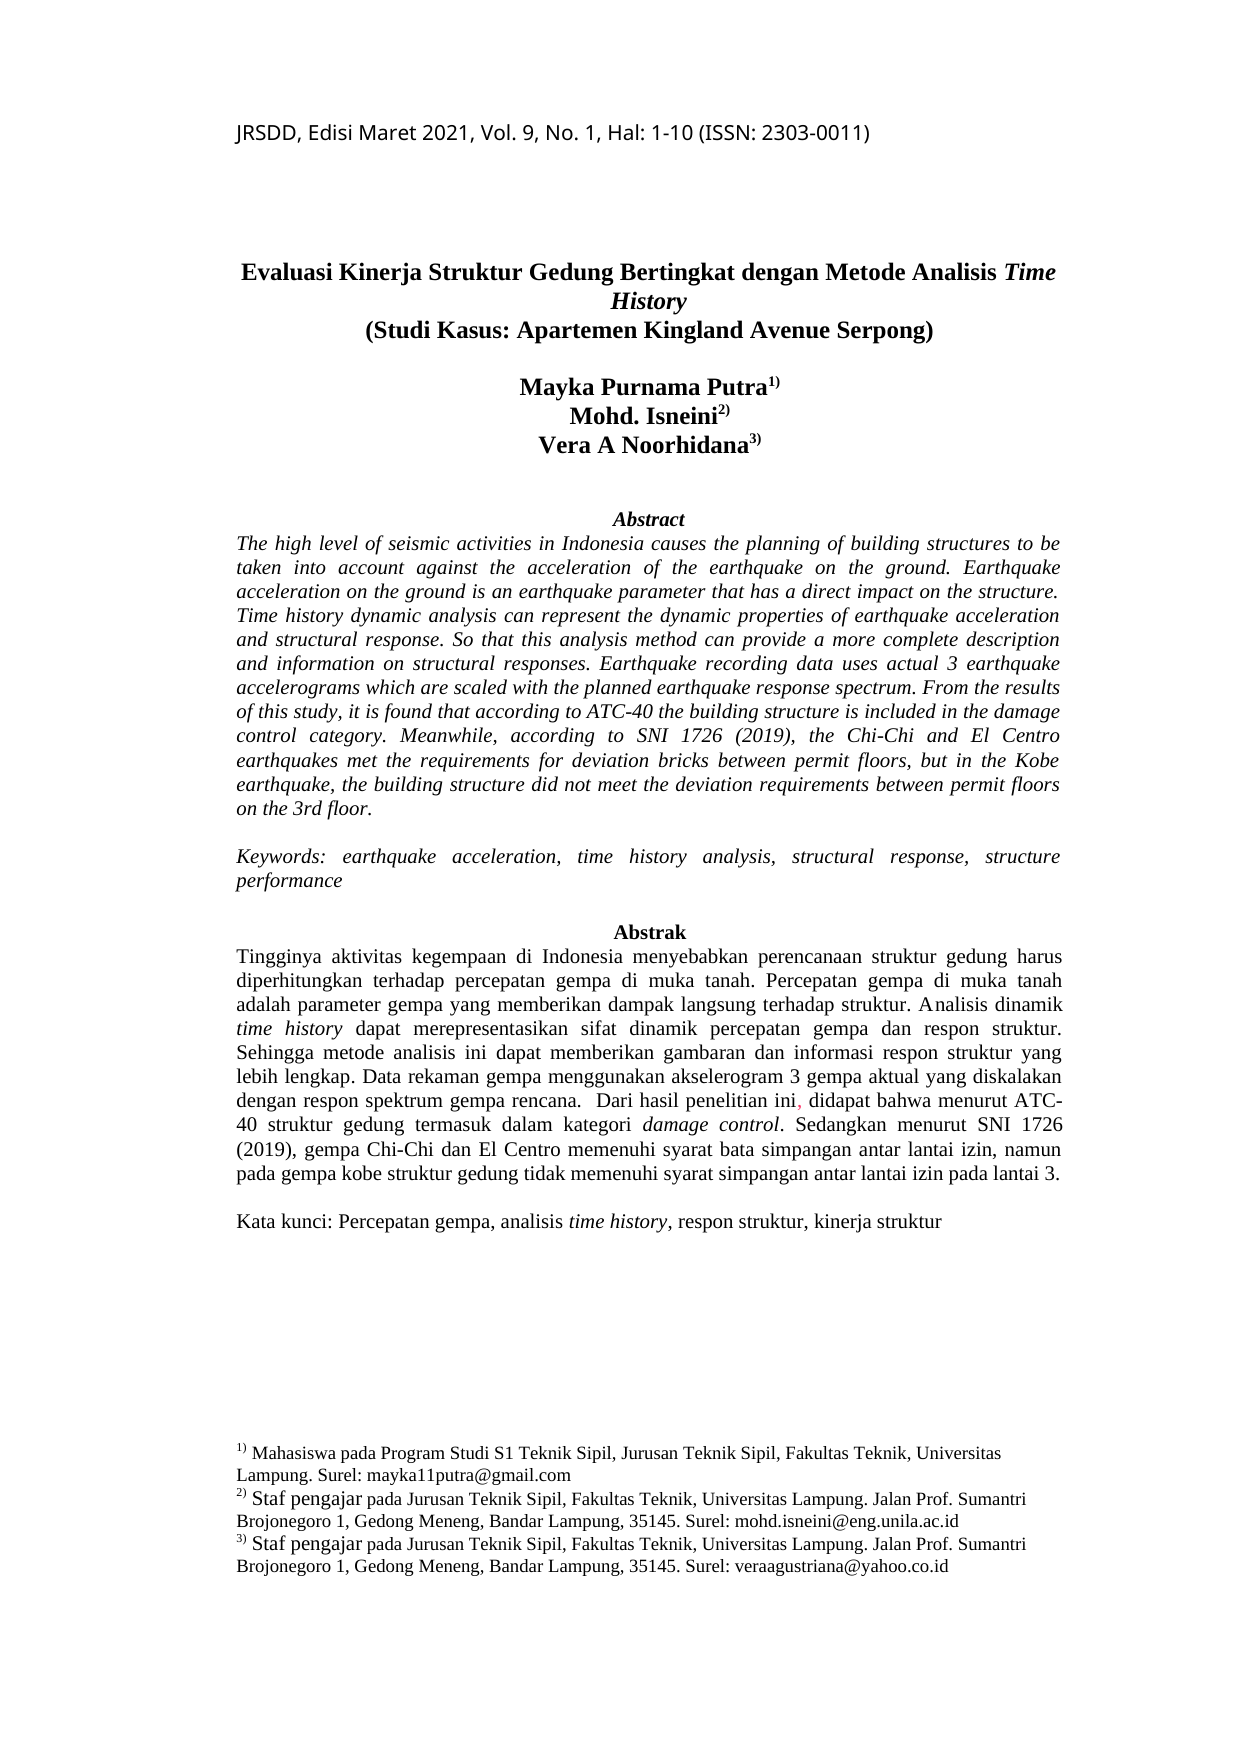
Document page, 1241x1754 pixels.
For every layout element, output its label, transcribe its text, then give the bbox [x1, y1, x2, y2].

text Evaluasi Kinerja Struktur Gedung Bertingkat dengan Metode Analisis Time History [236, 257, 1063, 315]
text Tingginya aktivitas kegempaan di Indonesia menyebabkan perencanaan struktur gedung harus diperhitungkan terhadap percepatan gempa di muka tanah. Percepatan gempa di muka tanah adalah parameter gempa yang memberikan dampak langsung terhadap struktur. Analisis dinamik time history dapat merepresentasikan sifat dinamik percepatan gempa dan respon struktur. Sehingga metode analisis ini dapat memberikan gambaran dan informasi respon struktur yang lebih lengkap. Data rekaman gempa menggunakan akselerogram 3 gempa aktual yang diskalakan dengan respon spektrum gempa rencana. Dari hasil penelitian ini, didapat bahwa menurut ATC-40 struktur gedung termasuk dalam kategori damage control. Sedangkan menurut SNI 1726 (2019), gempa Chi-Chi dan El Centro memenuhi syarat bata simpangan antar lantai izin, namun pada gempa kobe struktur gedung tidak memenuhi syarat simpangan antar lantai izin pada lantai 3. [236, 944, 1063, 1184]
text ) Staf pengajar pada Jurusan Teknik Sipil, Fakultas Teknik, Universitas Lampung. Jalan Prof. Sumantri Brojonegoro 1, Gedong Meneng, Bandar Lampung, 35145. Surel: mohd.isneini@eng.unila.ac.id [236, 1486, 1063, 1531]
text ) Mahasiswa pada Program Studi S1 Teknik Sipil, Jurusan Teknik Sipil, Fakultas Teknik, Universitas Lampung. Surel: mayka11putra@gmail.com [236, 1440, 1063, 1486]
text The high level of seismic activities in Indonesia causes the planning of building structures to be taken into account against the acceleration of the earthquake on the ground. Earthquake acceleration on the ground is an earthquake parameter that has a direct impact on the structure. Time history dynamic analysis can represent the dynamic properties of earthquake acceleration and structural response. So that this analysis method can provide a more complete description and information on structural responses. Earthquake recording data uses actual 3 earthquake accelerograms which are scaled with the planned earthquake response spectrum. From the results of this study, it is found that according to ATC-40 the building structure is included in the damage control category. Meanwhile, according to SNI 1726 (2019), the Chi-Chi and El Centro earthquakes met the requirements for deviation bricks between permit floors, but in the Kobe earthquake, the building structure did not meet the deviation requirements between permit floors on the 3rd floor. [236, 531, 1063, 820]
text Mohd. Isneini) [236, 401, 1063, 430]
text (Studi Kasus: Apartemen Kingland Avenue Serpong) [236, 315, 1063, 344]
text Abstract [236, 507, 1063, 531]
text Vera A Noorhidana) [236, 430, 1063, 459]
text Mayka Purnama Putra) [236, 372, 1063, 401]
text ) Staf pengajar pada Jurusan Teknik Sipil, Fakultas Teknik, Universitas Lampung. Jalan Prof. Sumantri Brojonegoro 1, Gedong Meneng, Bandar Lampung, 35145. Surel: veraagustriana@yahoo.co.id [236, 1531, 1063, 1577]
text Abstrak [236, 920, 1063, 944]
text Keywords: earthquake acceleration, time history analysis, structural response, structure performance [236, 844, 1063, 892]
text Kata kunci: Percepatan gempa, analisis time history, respon struktur, kinerja struktur [236, 1209, 1063, 1233]
